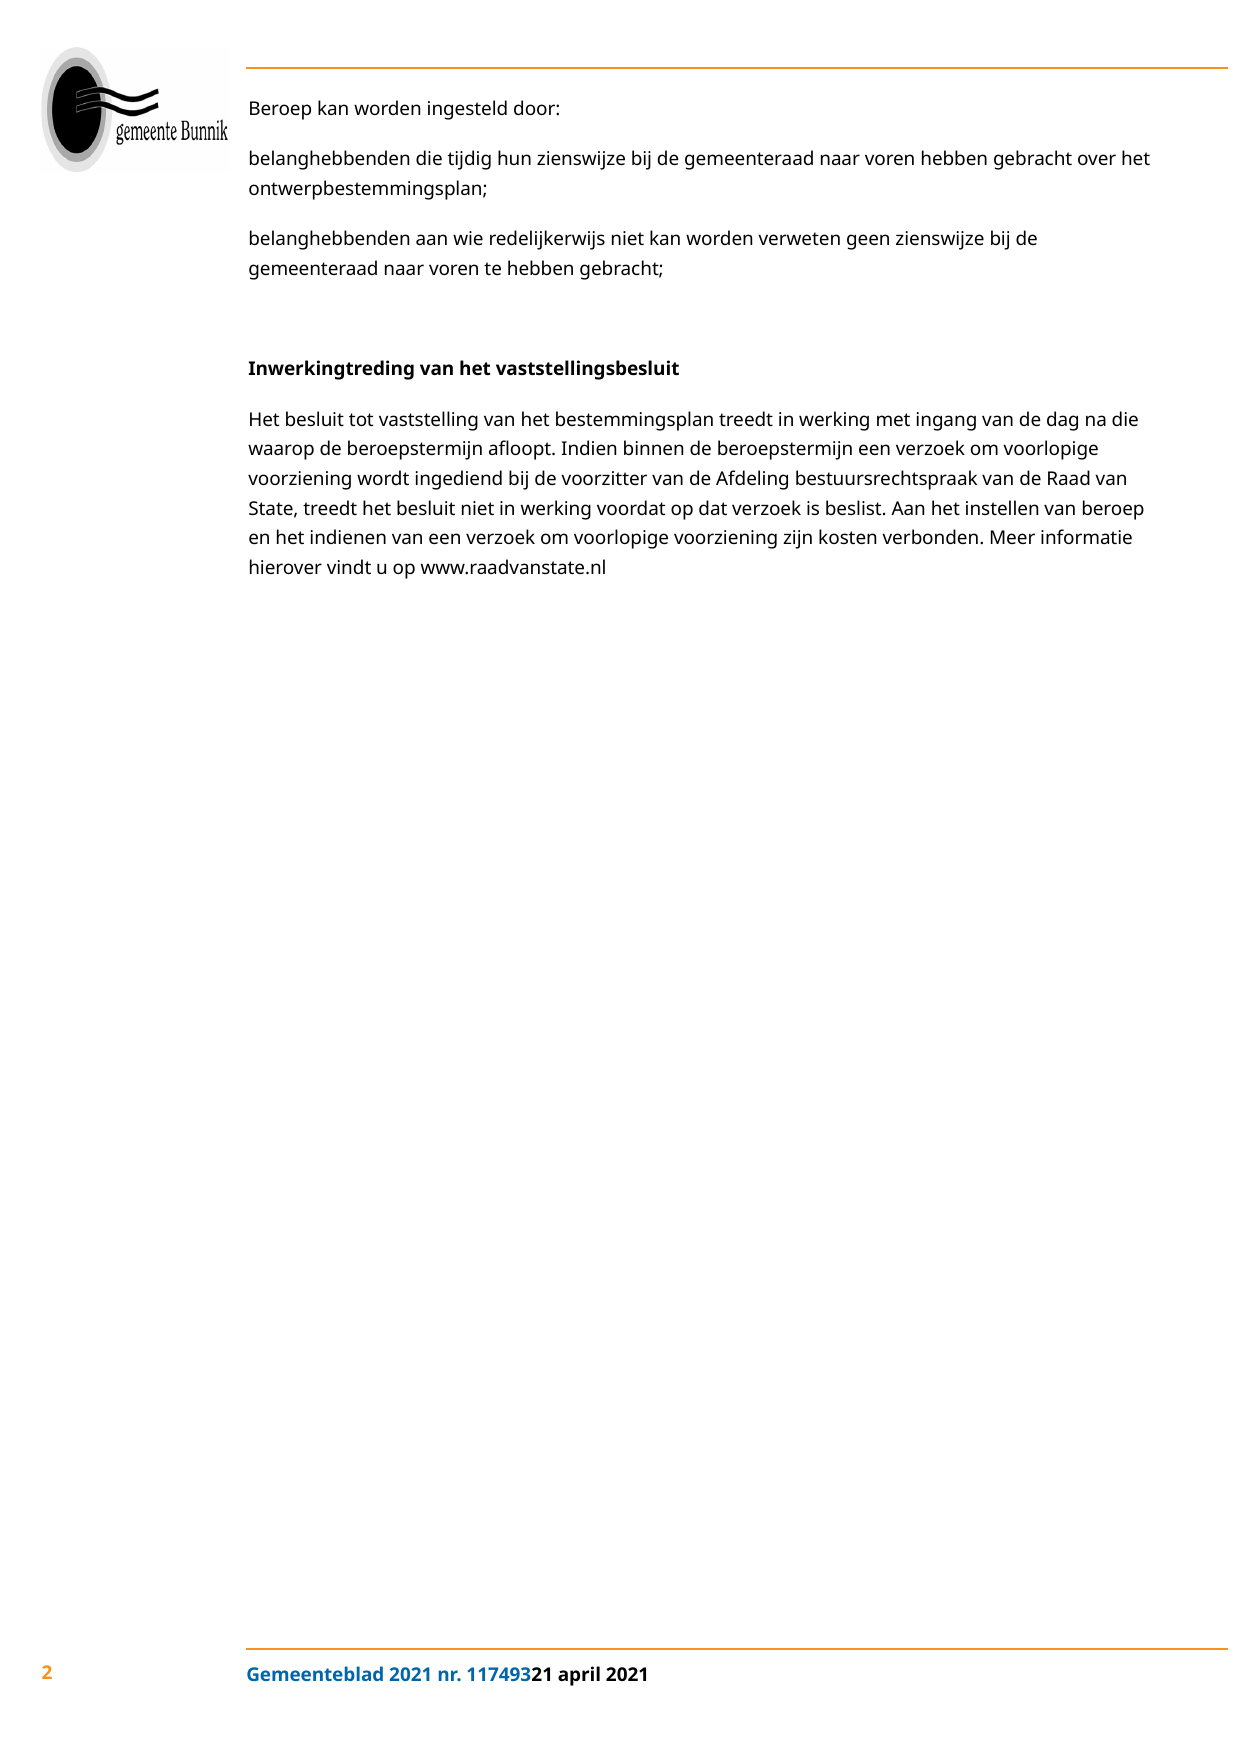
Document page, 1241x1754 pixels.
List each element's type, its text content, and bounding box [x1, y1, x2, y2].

text Beroep kan worden ingesteld door: [248, 95, 1152, 121]
picture [41, 47, 231, 172]
text Inwerkingtreding van het vaststellingsbesluit [248, 356, 1152, 381]
text belanghebbenden die tijdig hun zienswijze bij de gemeenteraad naar voren hebben gebracht over het ontwerpbestemmingsplan; [248, 145, 1152, 201]
text belanghebbenden aan wie redelijkerwijs niet kan worden verweten geen zienswijze bij de gemeenteraad naar voren te hebben gebracht; [248, 225, 1152, 281]
text Het besluit tot vaststelling van het bestemmingsplan treedt in werking met ingang van de dag na die waarop de beroepstermijn afloopt. Indien binnen de beroepstermijn een verzoek om voorlopige voorziening wordt ingediend bij de voorzitter van de Afdeling bestuursrechtspraak van de Raad van State, treedt het besluit niet in werking voordat op dat verzoek is beslist. Aan het instellen van beroep en het indienen van een verzoek om voorlopige voorziening zijn kosten verbonden. Meer informatie hierover vindt u op www.raadvanstate.nl [248, 406, 1152, 580]
